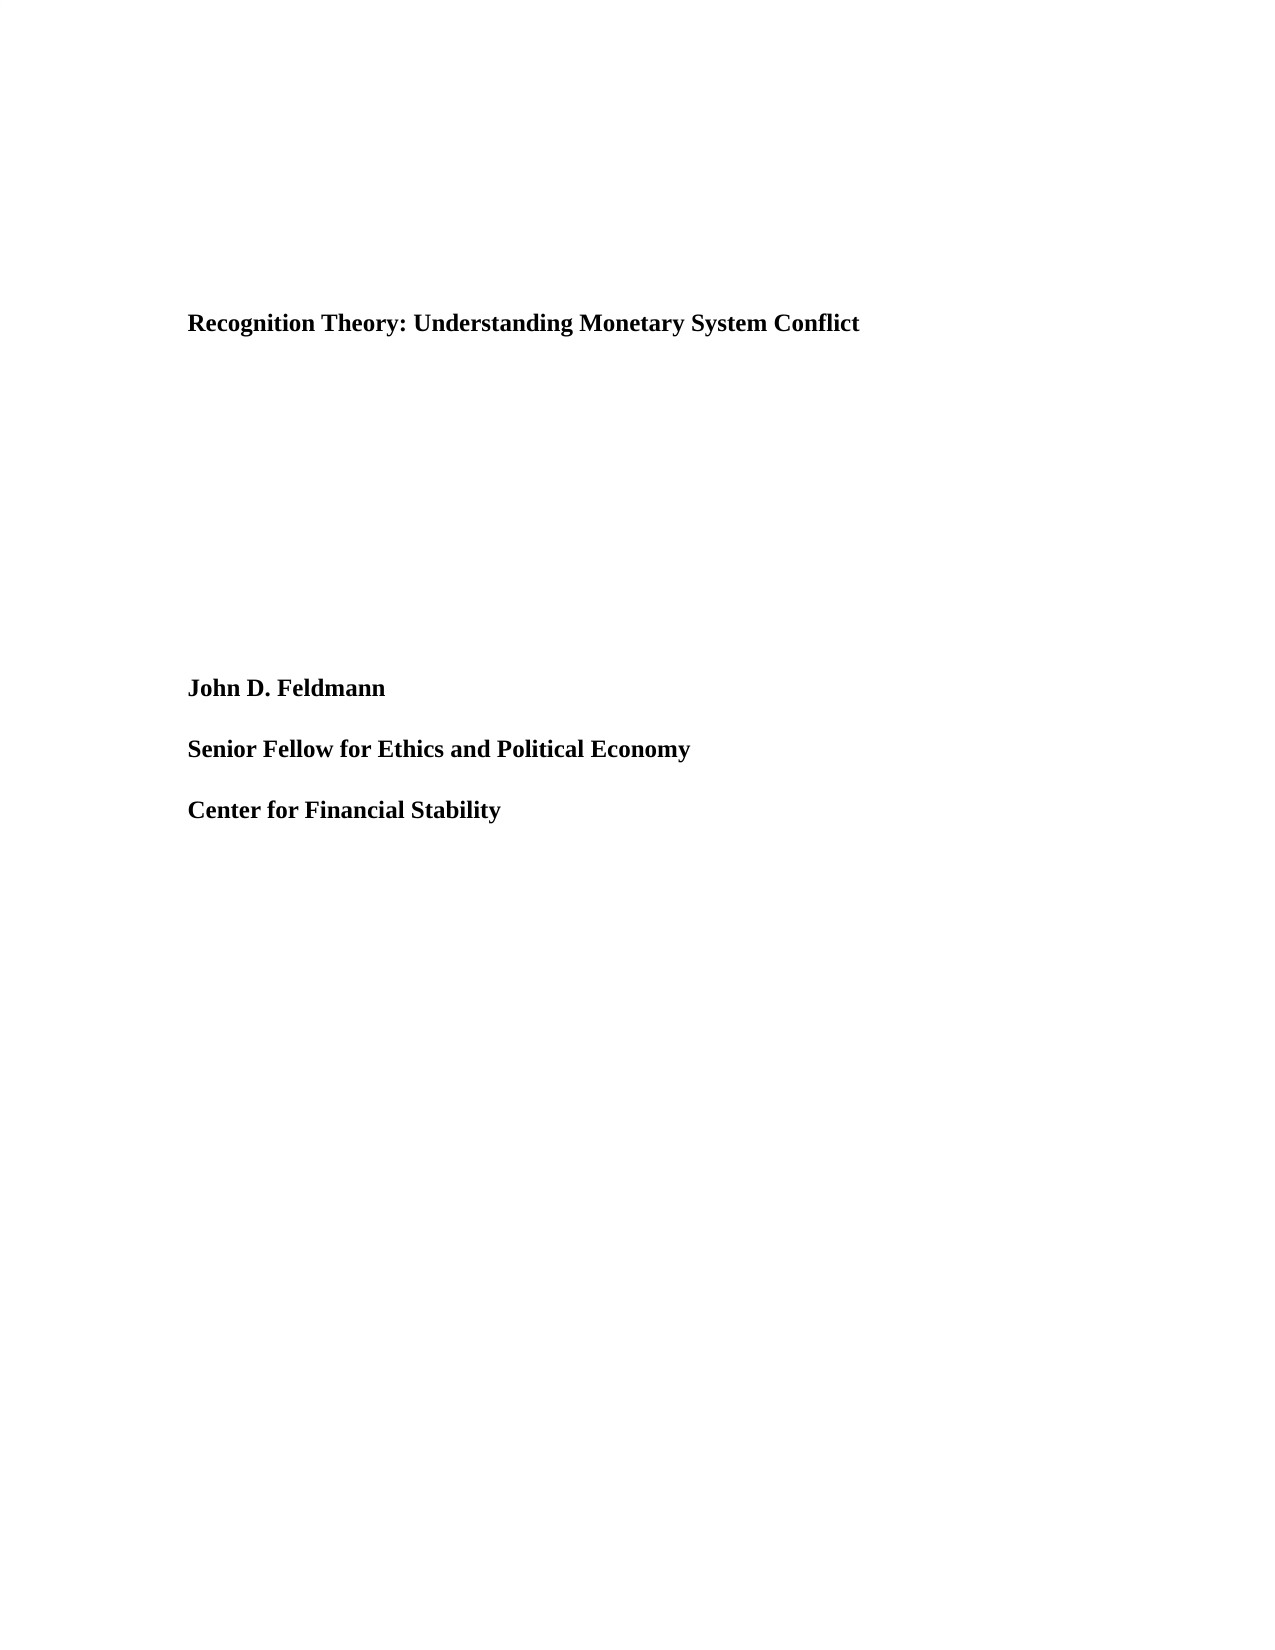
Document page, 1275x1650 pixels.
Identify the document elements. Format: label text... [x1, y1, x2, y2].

text John D. Feldmann [187, 673, 1087, 702]
text Senior Fellow for Ethics and Political Economy [187, 734, 1087, 763]
picture [0, 0, 10, 9]
text Recognition Theory: Understanding Monetary System Conflict [187, 308, 1087, 337]
text Center for Financial Stability [187, 795, 1087, 824]
